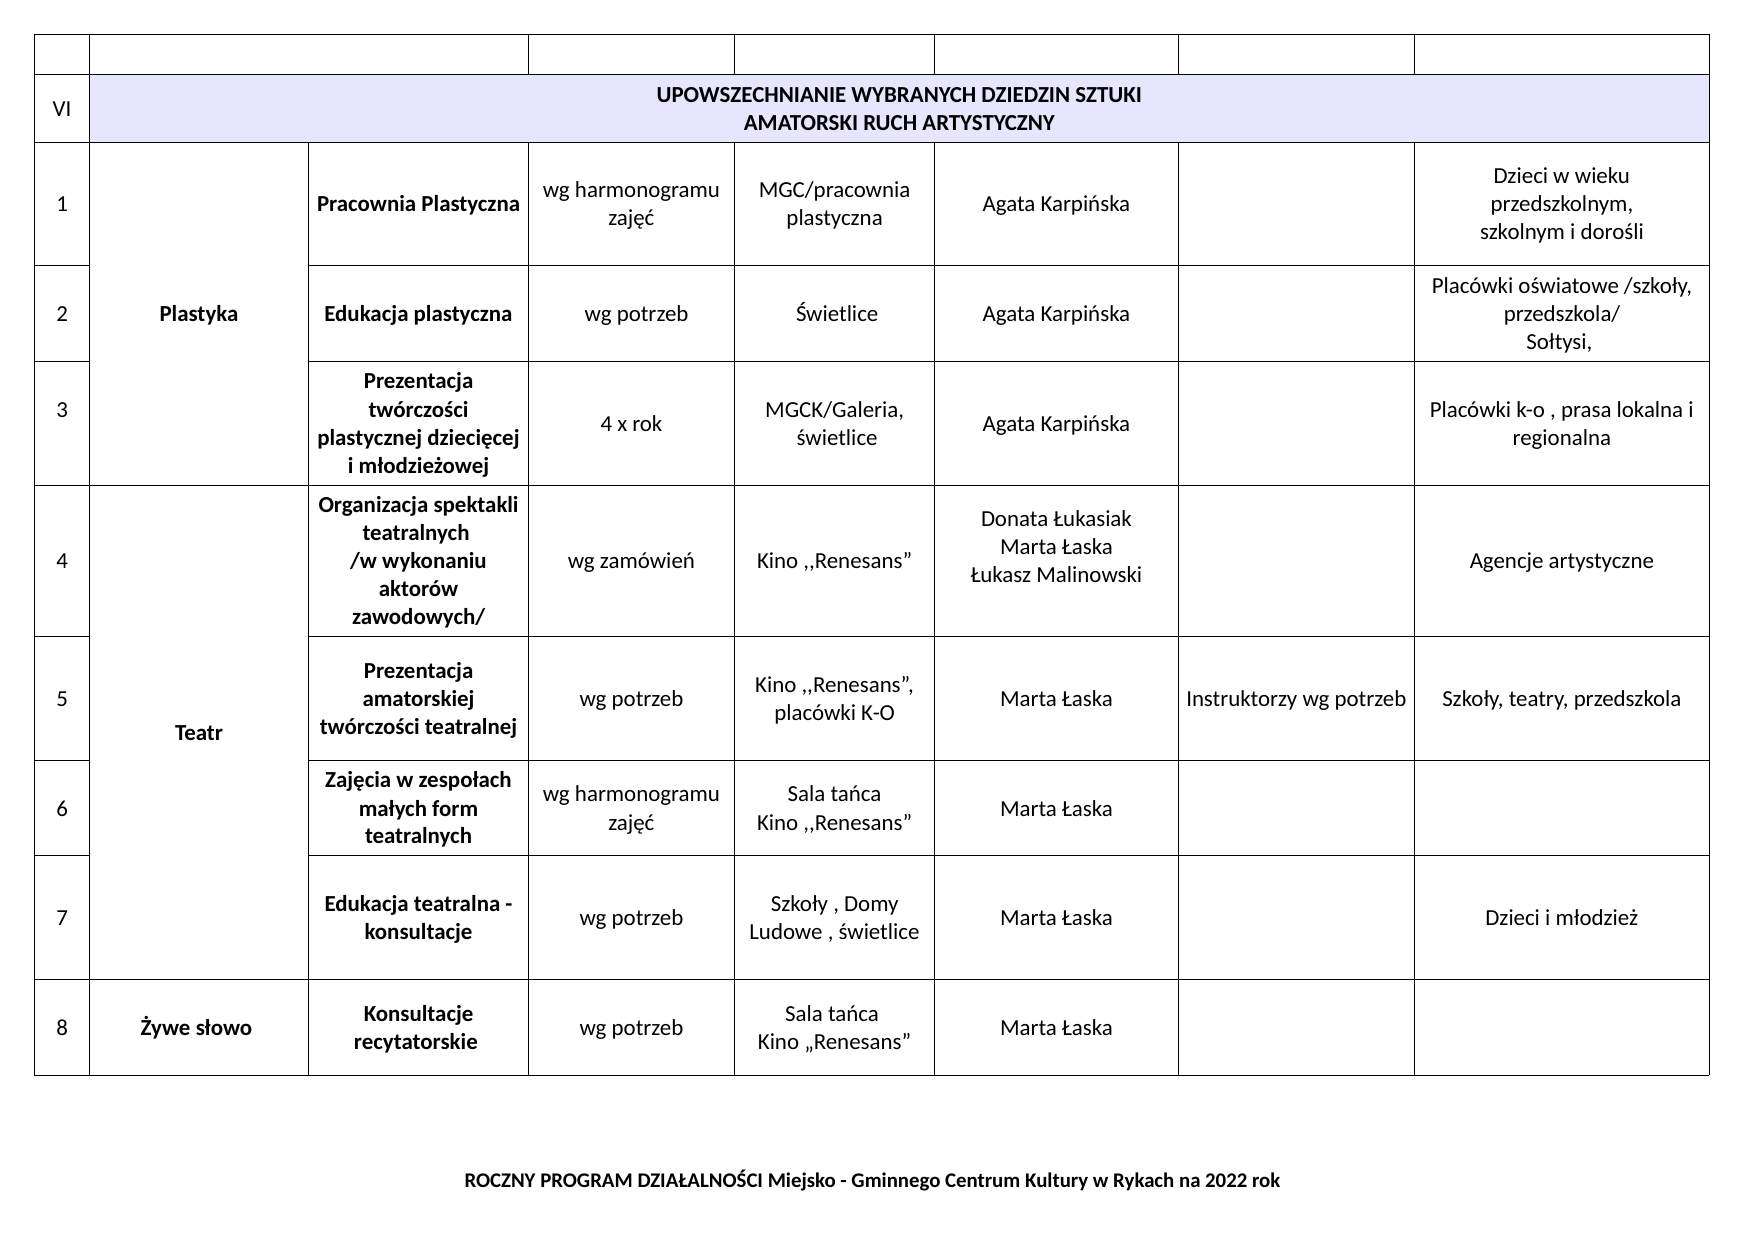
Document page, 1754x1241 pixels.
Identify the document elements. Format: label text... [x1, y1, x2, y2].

table_cell [1179, 486, 1414, 636]
table_cell Placówki k-o , prasa lokalna i regionalna [1415, 362, 1709, 484]
table_cell Marta Łaska [935, 856, 1178, 979]
table_cell UPOWSZECHNIANIE WYBRANYCH DZIEDZIN SZTUKI AMATORSKI RUCH ARTYSTYCZNY [90, 75, 1709, 142]
table_cell Organizacja spektakli teatralnych /w wykonaniu aktorów zawodowych/ [309, 486, 528, 636]
table_cell Zajęcia w zespołach małych form teatralnych [309, 761, 528, 855]
table_cell Edukacja teatralna - konsultacje [309, 856, 528, 979]
table_cell [90, 35, 528, 74]
table_cell Donata Łukasiak Marta Łaska Łukasz Malinowski [935, 486, 1178, 636]
table_cell Agata Karpińska [935, 362, 1178, 484]
table_cell Konsultacje recytatorskie [309, 980, 528, 1075]
table_cell MGCK/Galeria, świetlice [735, 362, 934, 484]
table_cell Kino ,,Renesans” [735, 486, 934, 636]
table_cell Sala tańca Kino „Renesans” [735, 980, 934, 1075]
table_cell Instruktorzy wg potrzeb [1179, 637, 1414, 760]
table_cell Kino ,,Renesans”, placówki K-O [735, 637, 934, 760]
table_cell 5 [35, 637, 89, 760]
table_cell [1415, 35, 1709, 74]
table_cell 4 [35, 486, 89, 636]
table_cell Dzieci i młodzież [1415, 856, 1709, 979]
table_cell Agata Karpińska [935, 266, 1178, 361]
table_cell wg potrzeb [529, 637, 734, 760]
table_cell Marta Łaska [935, 637, 1178, 760]
table_cell VI [35, 75, 89, 142]
table_cell [935, 35, 1178, 74]
table_cell Agencje artystyczne [1415, 486, 1709, 636]
table_cell wg potrzeb [529, 980, 734, 1075]
table_cell wg harmonogramu zajęć [529, 143, 734, 265]
table_cell 6 [35, 761, 89, 855]
table_cell Szkoły, teatry, przedszkola [1415, 637, 1709, 760]
table_cell Marta Łaska [935, 761, 1178, 855]
table_cell 3 [35, 362, 89, 484]
table_cell Prezentacja amatorskiej twórczości teatralnej [309, 637, 528, 760]
table_cell Świetlice [735, 266, 934, 361]
table_cell [1179, 362, 1414, 484]
table_cell wg zamówień [529, 486, 734, 636]
table_cell Sala tańca Kino ,,Renesans” [735, 761, 934, 855]
table_cell Pracownia Plastyczna [309, 143, 528, 265]
table_cell [1179, 35, 1414, 74]
table_cell 1 [35, 143, 89, 265]
table_cell [1415, 761, 1709, 855]
table_cell 2 [35, 266, 89, 361]
table_cell [1179, 761, 1414, 855]
table_cell Teatr [90, 486, 308, 979]
table_cell 4 x rok [529, 362, 734, 484]
table_cell 8 [35, 980, 89, 1075]
table_cell Szkoły , Domy Ludowe , świetlice [735, 856, 934, 979]
table_cell MGC/pracownia plastyczna [735, 143, 934, 265]
table_cell Edukacja plastyczna [309, 266, 528, 361]
table_cell [35, 35, 89, 74]
table_cell [1179, 266, 1414, 361]
table_cell [1179, 143, 1414, 265]
table_cell [735, 35, 934, 74]
table_cell Agata Karpińska [935, 143, 1178, 265]
table_cell Dzieci w wieku przedszkolnym, szkolnym i dorośli [1415, 143, 1709, 265]
table_cell wg harmonogramu zajęć [529, 761, 734, 855]
table_cell wg potrzeb [529, 856, 734, 979]
table_cell [1179, 980, 1414, 1075]
table_cell Placówki oświatowe /szkoły, przedszkola/ Sołtysi, [1415, 266, 1709, 361]
table_cell [1179, 856, 1414, 979]
table_cell 7 [35, 856, 89, 979]
table_cell [1415, 980, 1709, 1075]
table_cell Marta Łaska [935, 980, 1178, 1075]
table_cell wg potrzeb [529, 266, 734, 361]
table_cell [529, 35, 734, 74]
table_cell Plastyka [90, 143, 308, 484]
table_cell Prezentacja twórczości plastycznej dziecięcej i młodzieżowej [309, 362, 528, 484]
table_cell Żywe słowo [90, 980, 308, 1075]
